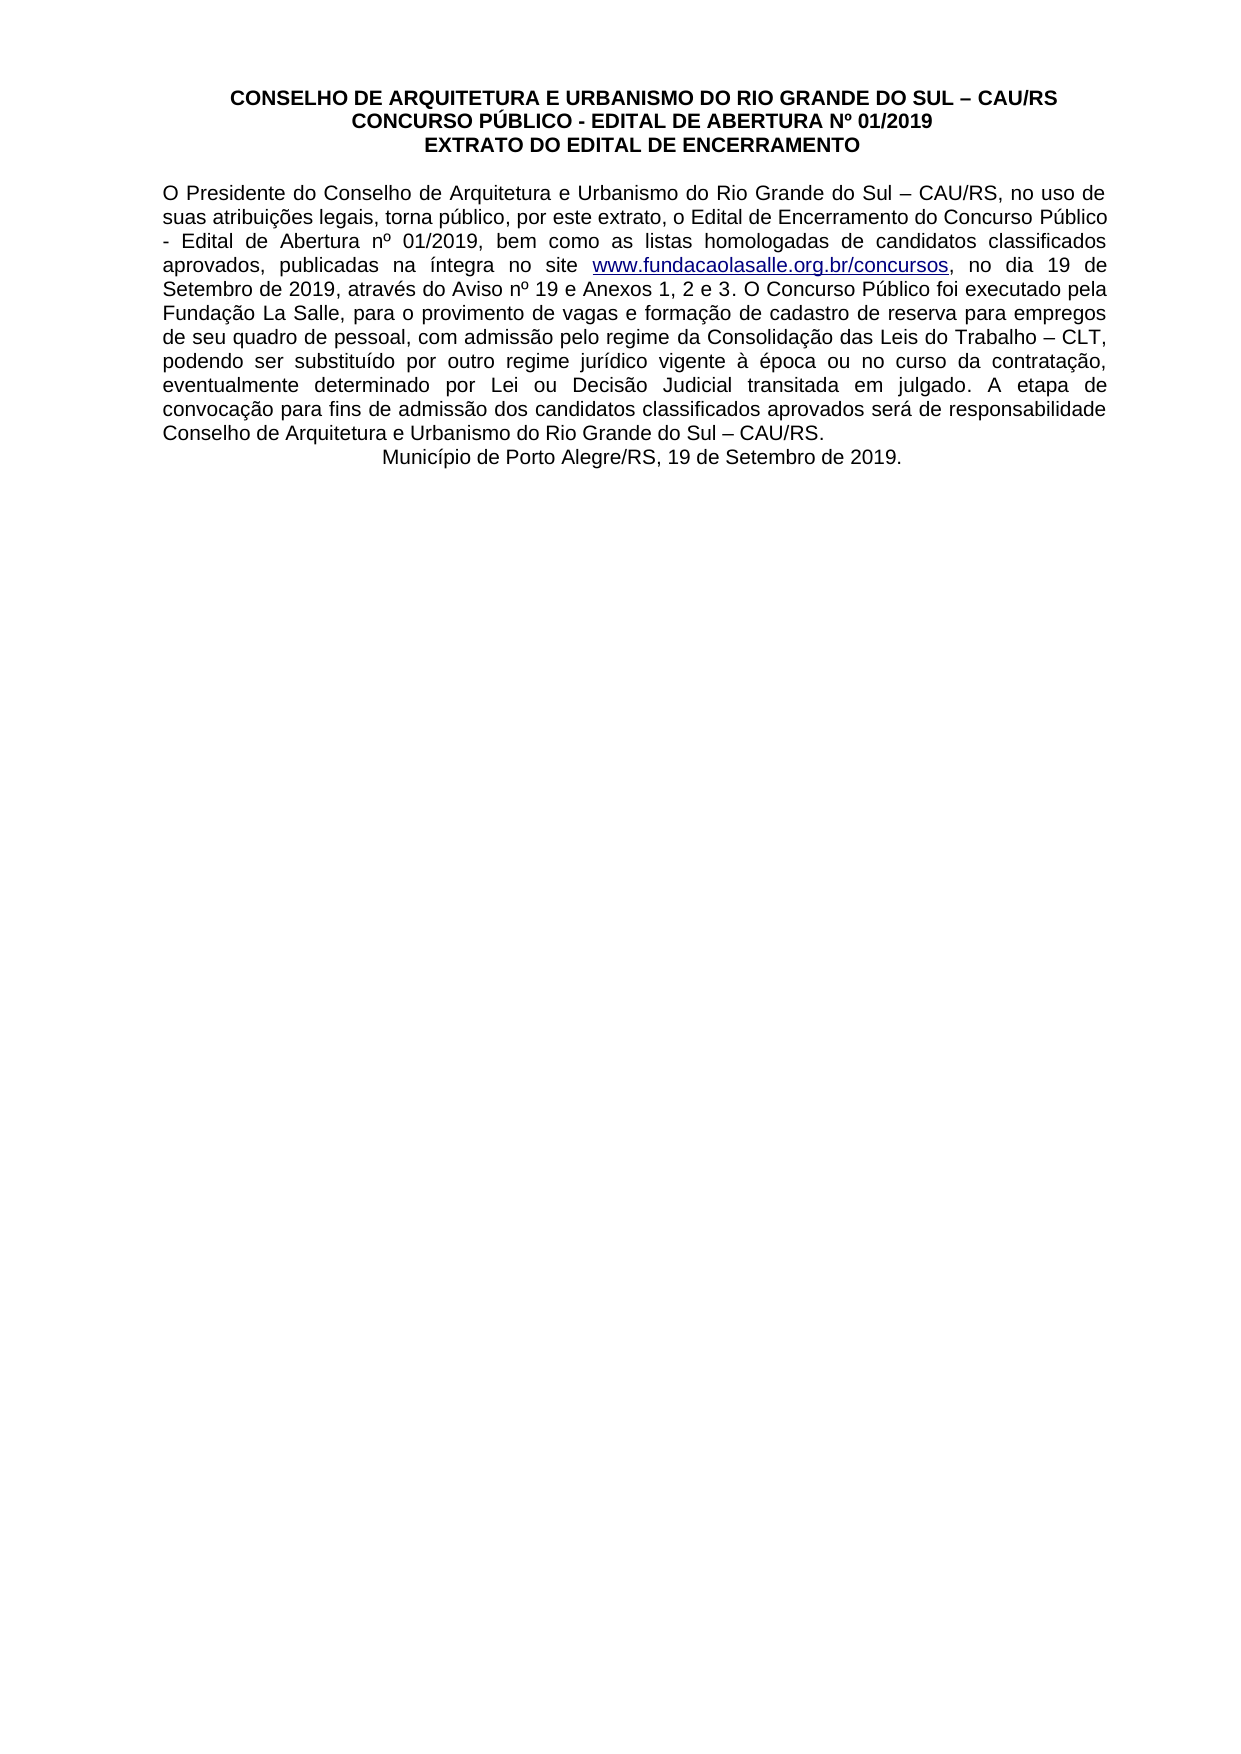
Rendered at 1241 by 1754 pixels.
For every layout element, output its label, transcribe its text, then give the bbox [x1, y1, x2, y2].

text EXTRATO DO EDITAL DE ENCERRAMENTO [177, 133, 1107, 157]
text CONSELHO DE ARQUITETURA E URBANISMO DO RIO GRANDE DO SUL – CAU/RS [180, 85, 1107, 109]
text O Presidente do Conselho de Arquitetura e Urbanismo do Rio Grande do Sul – CAU/RS, no uso de suas atribuições legais, torna público, por este extrato, o Edital de Encerramento do Concurso Público - Edital de Abertura nº 01/2019, bem como as listas homologadas de candidatos classificados aprovados, publicadas na íntegra no site www.fundacaolasalle.org.br/concursos, no dia 19 de Setembro de 2019, através do Aviso nº 19 e Anexos 1, 2 e 3. O Concurso Público foi executado pela Fundação La Salle, para o provimento de vagas e formação de cadastro de reserva para empregos de seu quadro de pessoal, com admissão pelo regime da Consolidação das Leis do Trabalho – CLT, podendo ser substituído por outro regime jurídico vigente à época ou no curso da contratação, eventualmente determinado por Lei ou Decisão Judicial transitada em julgado. A etapa de convocação para fins de admissão dos candidatos classificados aprovados será de responsabilidade Conselho de Arquitetura e Urbanismo do Rio Grande do Sul – CAU/RS. [162, 181, 1107, 445]
text CONCURSO PÚBLICO - EDITAL DE ABERTURA Nº 01/2019 [177, 109, 1107, 133]
text Município de Porto Alegre/RS, 19 de Setembro de 2019. [177, 445, 1107, 469]
